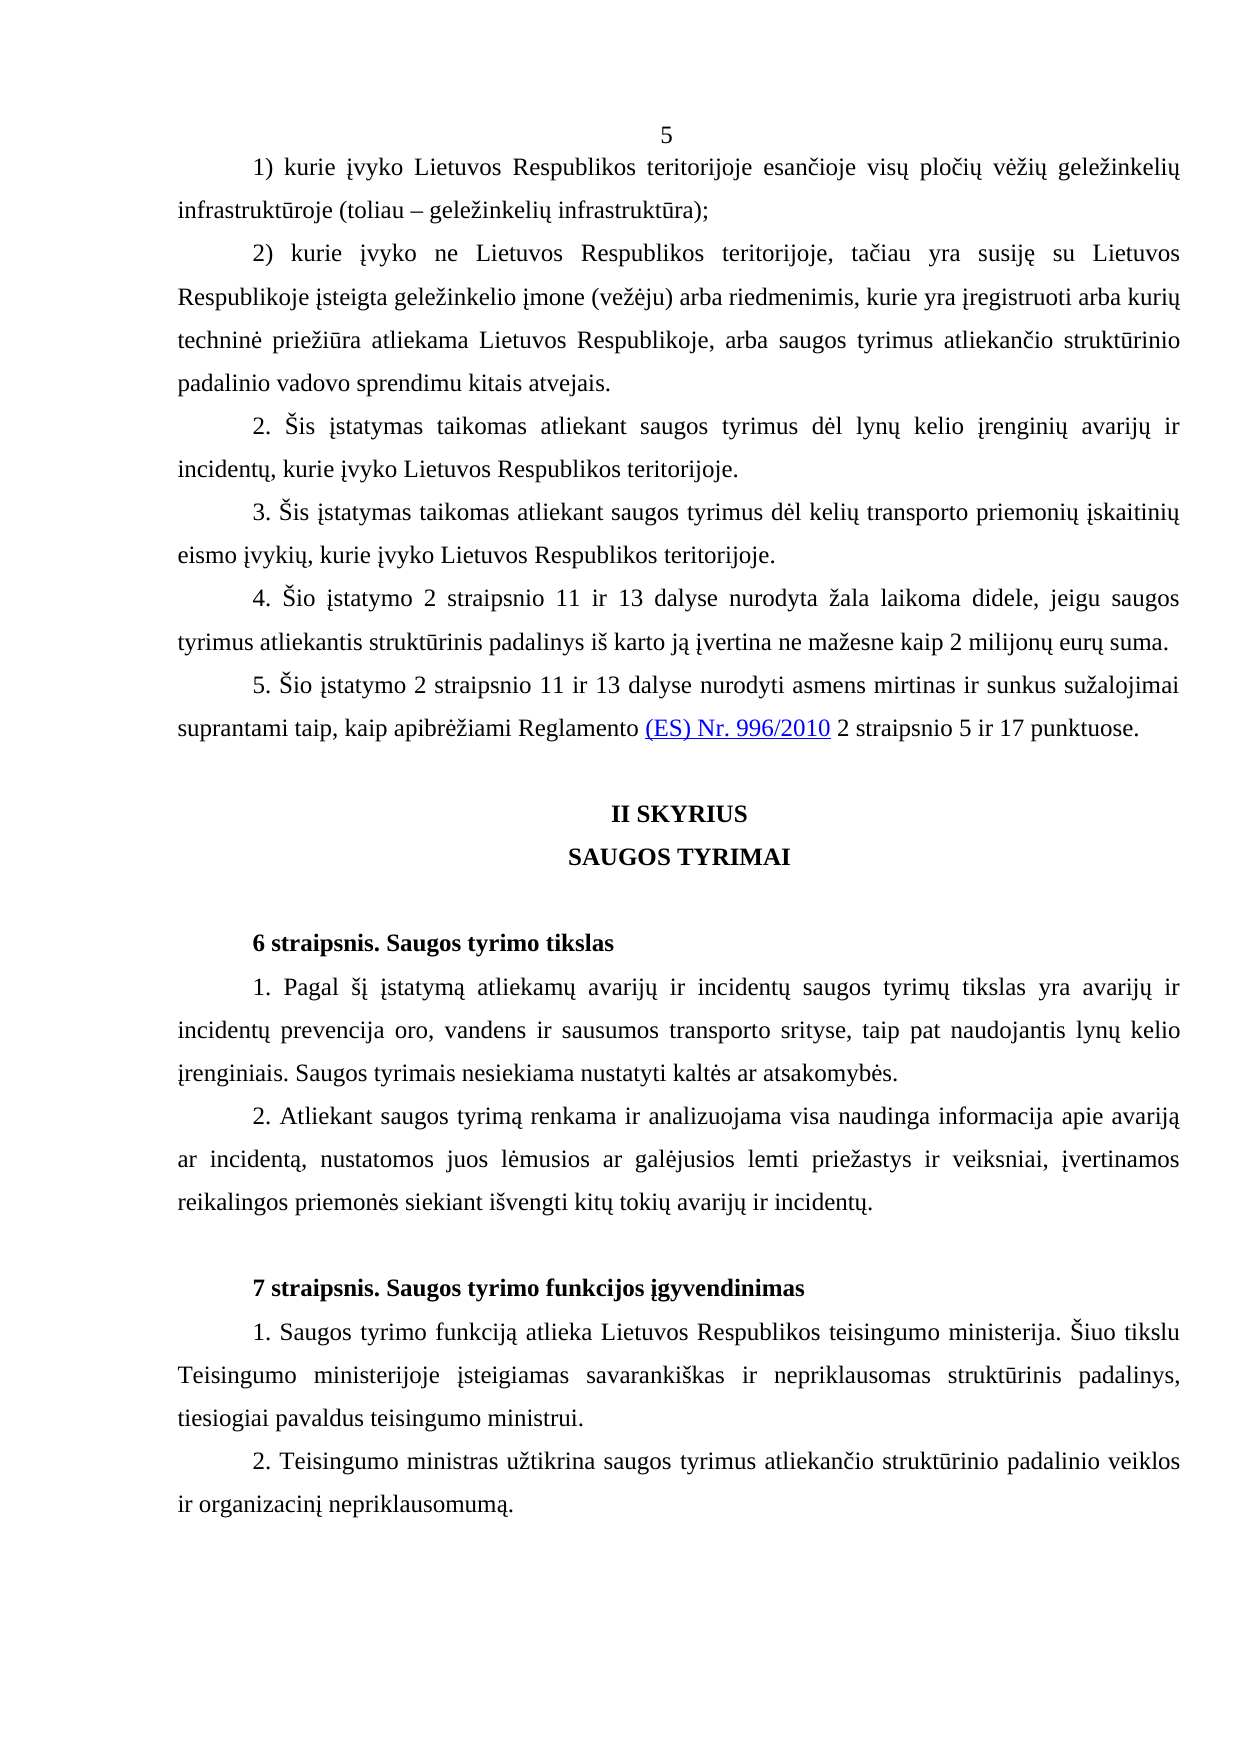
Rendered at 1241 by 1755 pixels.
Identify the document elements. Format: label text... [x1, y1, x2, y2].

text 7 straipsnis. Saugos tyrimo funkcijos įgyvendinimas [177, 1273, 1181, 1302]
text sAUGOS TYRIMAI [177, 842, 1181, 871]
text 1. Saugos tyrimo funkciją atlieka Lietuvos Respublikos teisingumo ministerija. Šiuo tikslu Teisingumo ministerijoje įsteigiamas savarankiškas ir nepriklausomas struktūrinis padalinys, tiesiogiai pavaldus teisingumo ministrui. [177, 1317, 1181, 1432]
text II SKYRIUS [177, 799, 1181, 828]
text 5. Šio įstatymo 2 straipsnio 11 ir 13 dalyse nurodyti asmens mirtinas ir sunkus sužalojimai suprantami taip, kaip apibrėžiami Reglamento (ES) Nr. 996/2010 2 straipsnio 5 ir 17 punktuose. [177, 670, 1181, 742]
text 3. Šis įstatymas taikomas atliekant saugos tyrimus dėl kelių transporto priemonių įskaitinių eismo įvykių, kurie įvyko Lietuvos Respublikos teritorijoje. [177, 497, 1181, 569]
text 2. Atliekant saugos tyrimą renkama ir analizuojama visa naudinga informacija apie avariją ar incidentą, nustatomos juos lėmusios ar galėjusios lemti priežastys ir veiksniai, įvertinamos reikalingos priemonės siekiant išvengti kitų tokių avarijų ir incidentų. [177, 1101, 1181, 1216]
text 6 straipsnis. Saugos tyrimo tikslas [177, 928, 1181, 957]
text 4. Šio įstatymo 2 straipsnio 11 ir 13 dalyse nurodyta žala laikoma didele, jeigu saugos tyrimus atliekantis struktūrinis padalinys iš karto ją įvertina ne mažesne kaip 2 milijonų eurų suma. [177, 583, 1181, 655]
text 1. Pagal šį įstatymą atliekamų avarijų ir incidentų saugos tyrimų tikslas yra avarijų ir incidentų prevencija oro, vandens ir sausumos transporto srityse, taip pat naudojantis lynų kelio įrenginiais. Saugos tyrimais nesiekiama nustatyti kaltės ar atsakomybės. [177, 972, 1181, 1087]
text 2. Teisingumo ministras užtikrina saugos tyrimus atliekančio struktūrinio padalinio veiklos ir organizacinį nepriklausomumą. [177, 1446, 1181, 1518]
text 2) kurie įvyko ne Lietuvos Respublikos teritorijoje, tačiau yra susiję su Lietuvos Respublikoje įsteigta geležinkelio įmone (vežėju) arba riedmenimis, kurie yra įregistruoti arba kurių techninė priežiūra atliekama Lietuvos Respublikoje, arba saugos tyrimus atliekančio struktūrinio padalinio vadovo sprendimu kitais atvejais. [177, 238, 1181, 397]
text 2. Šis įstatymas taikomas atliekant saugos tyrimus dėl lynų kelio įrenginių avarijų ir incidentų, kurie įvyko Lietuvos Respublikos teritorijoje. [177, 411, 1181, 483]
text 1) kurie įvyko Lietuvos Respublikos teritorijoje esančioje visų pločių vėžių geležinkelių infrastruktūroje (toliau – geležinkelių infrastruktūra); [177, 152, 1181, 224]
